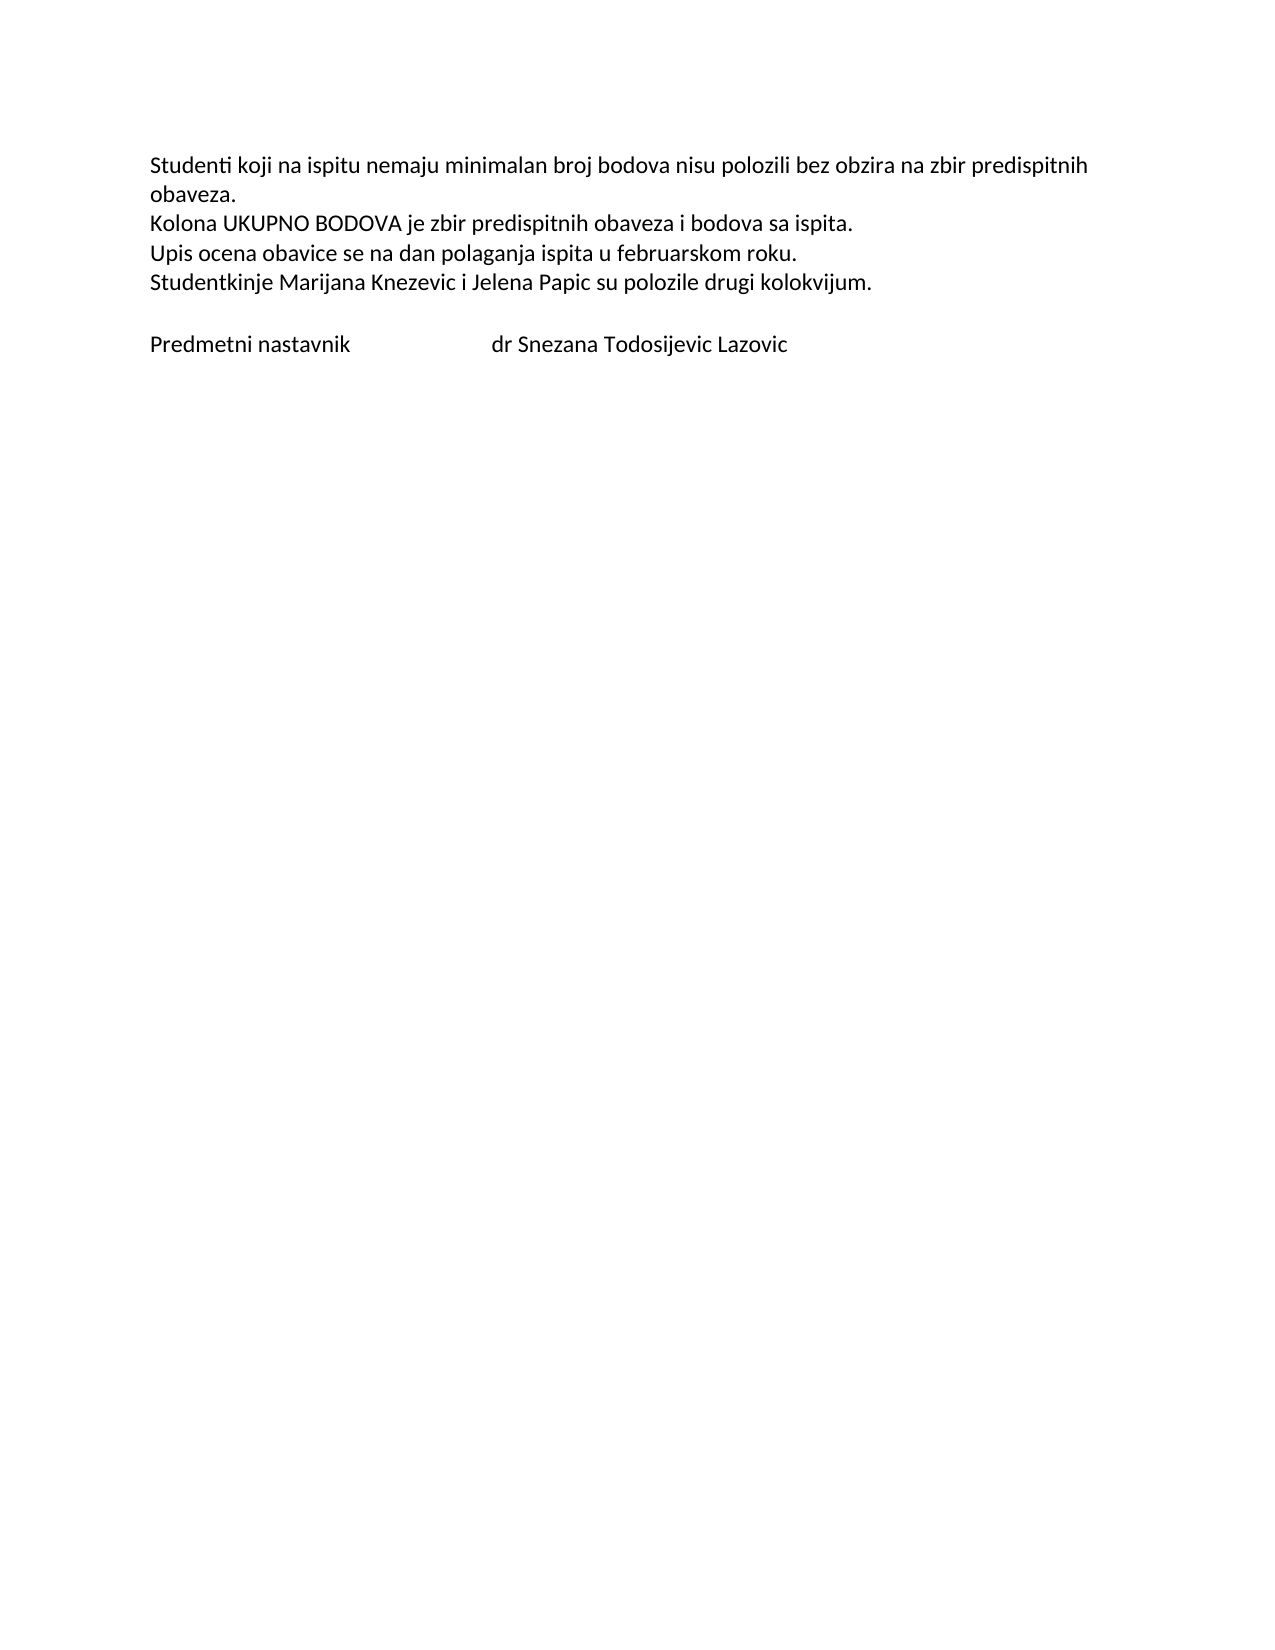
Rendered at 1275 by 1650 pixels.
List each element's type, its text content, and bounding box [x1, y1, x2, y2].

text Kolona UKUPNO BODOVA je zbir predispitnih obaveza i bodova sa ispita. [150, 208, 1125, 238]
text Upis ocena obavice se na dan polaganja ispita u februarskom roku. [150, 238, 1125, 267]
text Studentkinje Marijana Knezevic i Jelena Papic su polozile drugi kolokvijum. [150, 267, 1125, 296]
text Predmetni nastavnik dr Snezana Todosijevic Lazovic [150, 329, 1125, 358]
text Studenti koji na ispitu nemaju minimalan broj bodova nisu polozili bez obzira na zbir predispitnih obaveza. [150, 150, 1125, 208]
